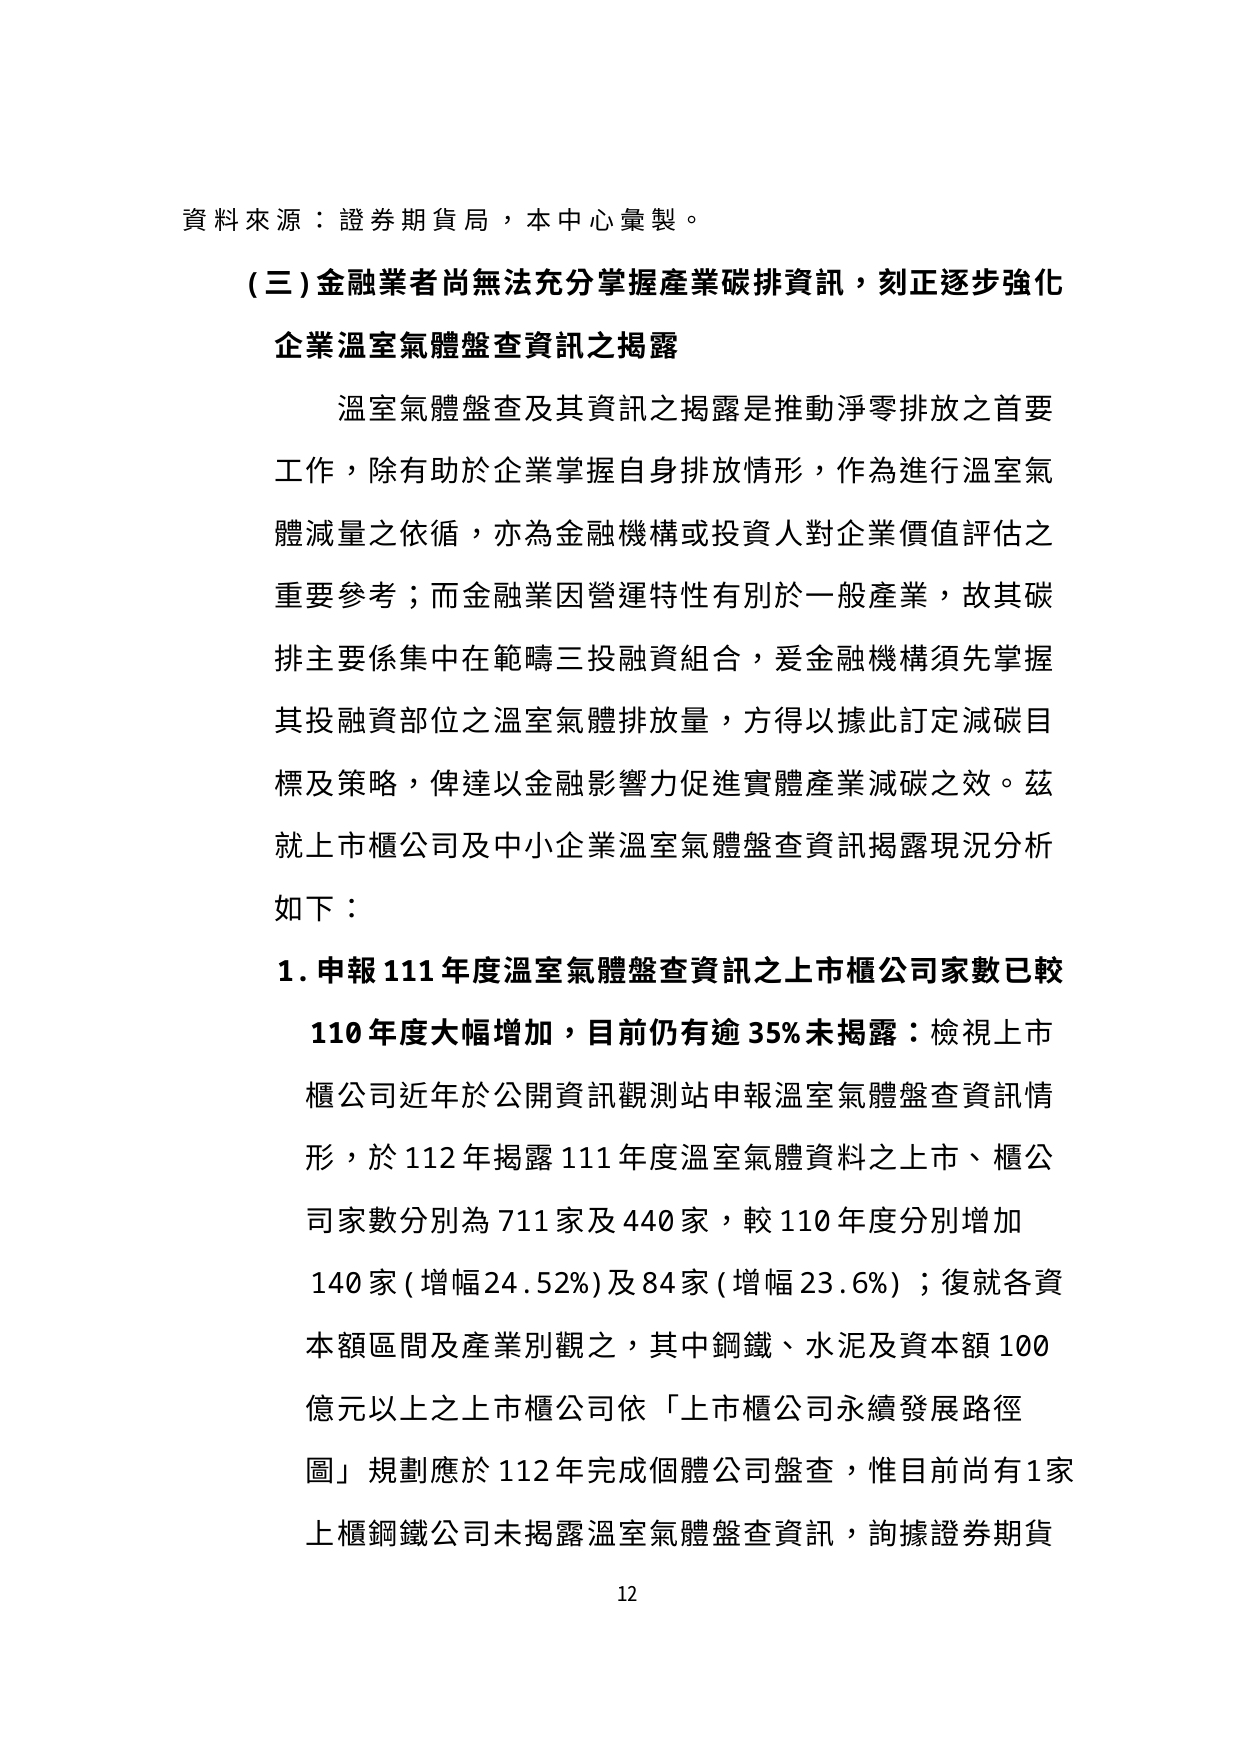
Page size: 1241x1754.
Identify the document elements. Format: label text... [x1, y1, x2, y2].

text 溫室氣體盤查及其資訊之揭露是推動淨零排放之首要工作，除有助於企業掌握自身排放情形，作為進行溫室氣體減量之依循，亦為金融機構或投資人對企業價值評估之重要參考；而金融業因營運特性有別於一般產業，故其碳排主要係集中在範疇三投融資組合，爰金融機構須先掌握其投融資部位之溫室氣體排放量，方得以據此訂定減碳目標及策略，俾達以金融影響力促進實體產業減碳之效。茲就上市櫃公司及中小企業溫室氣體盤查資訊揭露現況分析如下： [268, 365, 1075, 927]
text 1.申報111年度溫室氣體盤查資訊之上市櫃公司家數已較110年度大幅增加，目前仍有逾35%未揭露：檢視上市櫃公司近年於公開資訊觀測站申報溫室氣體盤查資訊情形，於112年揭露111年度溫室氣體資料之上市、櫃公司家數分別為711家及440家，較110年度分別增加140家(增幅24.52%)及84家(增幅23.6%)；復就各資本額區間及產業別觀之，其中鋼鐵、水泥及資本額100億元以上之上市櫃公司依「上市櫃公司永續發展路徑圖」規劃應於112年完成個體公司盤查，惟目前尚有1家上櫃鋼鐵公司未揭露溫室氣體盤查資訊，詢據證券期貨 [268, 927, 1075, 1552]
text 資料來源：證券期貨局，本中心彙製。 [179, 177, 1105, 240]
text (三)金融業者尚無法充分掌握產業碳排資訊，刻正逐步強化企業溫室氣體盤查資訊之揭露 [238, 240, 1075, 365]
